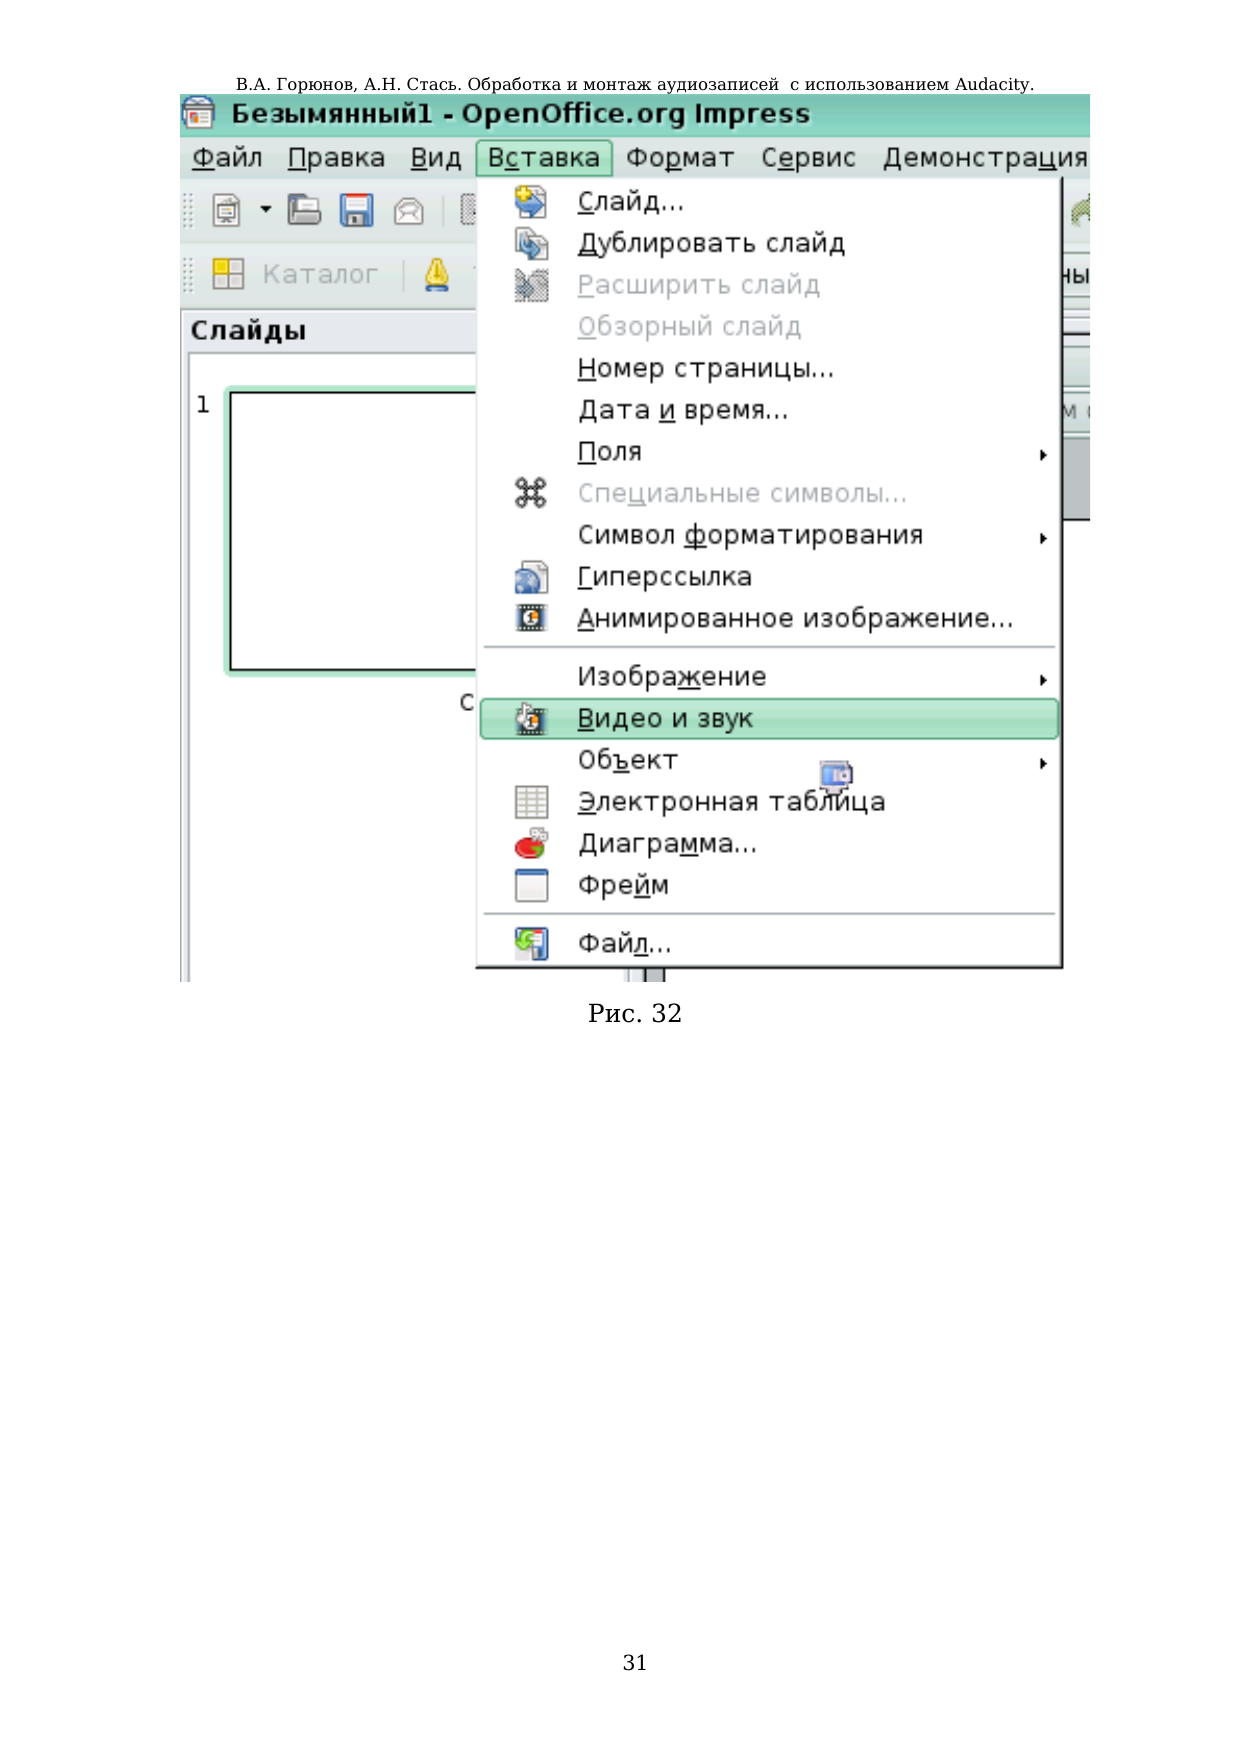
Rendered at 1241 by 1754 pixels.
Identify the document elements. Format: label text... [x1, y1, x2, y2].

picture [180, 94, 1091, 982]
text Рис. 32 [148, 999, 1122, 1028]
